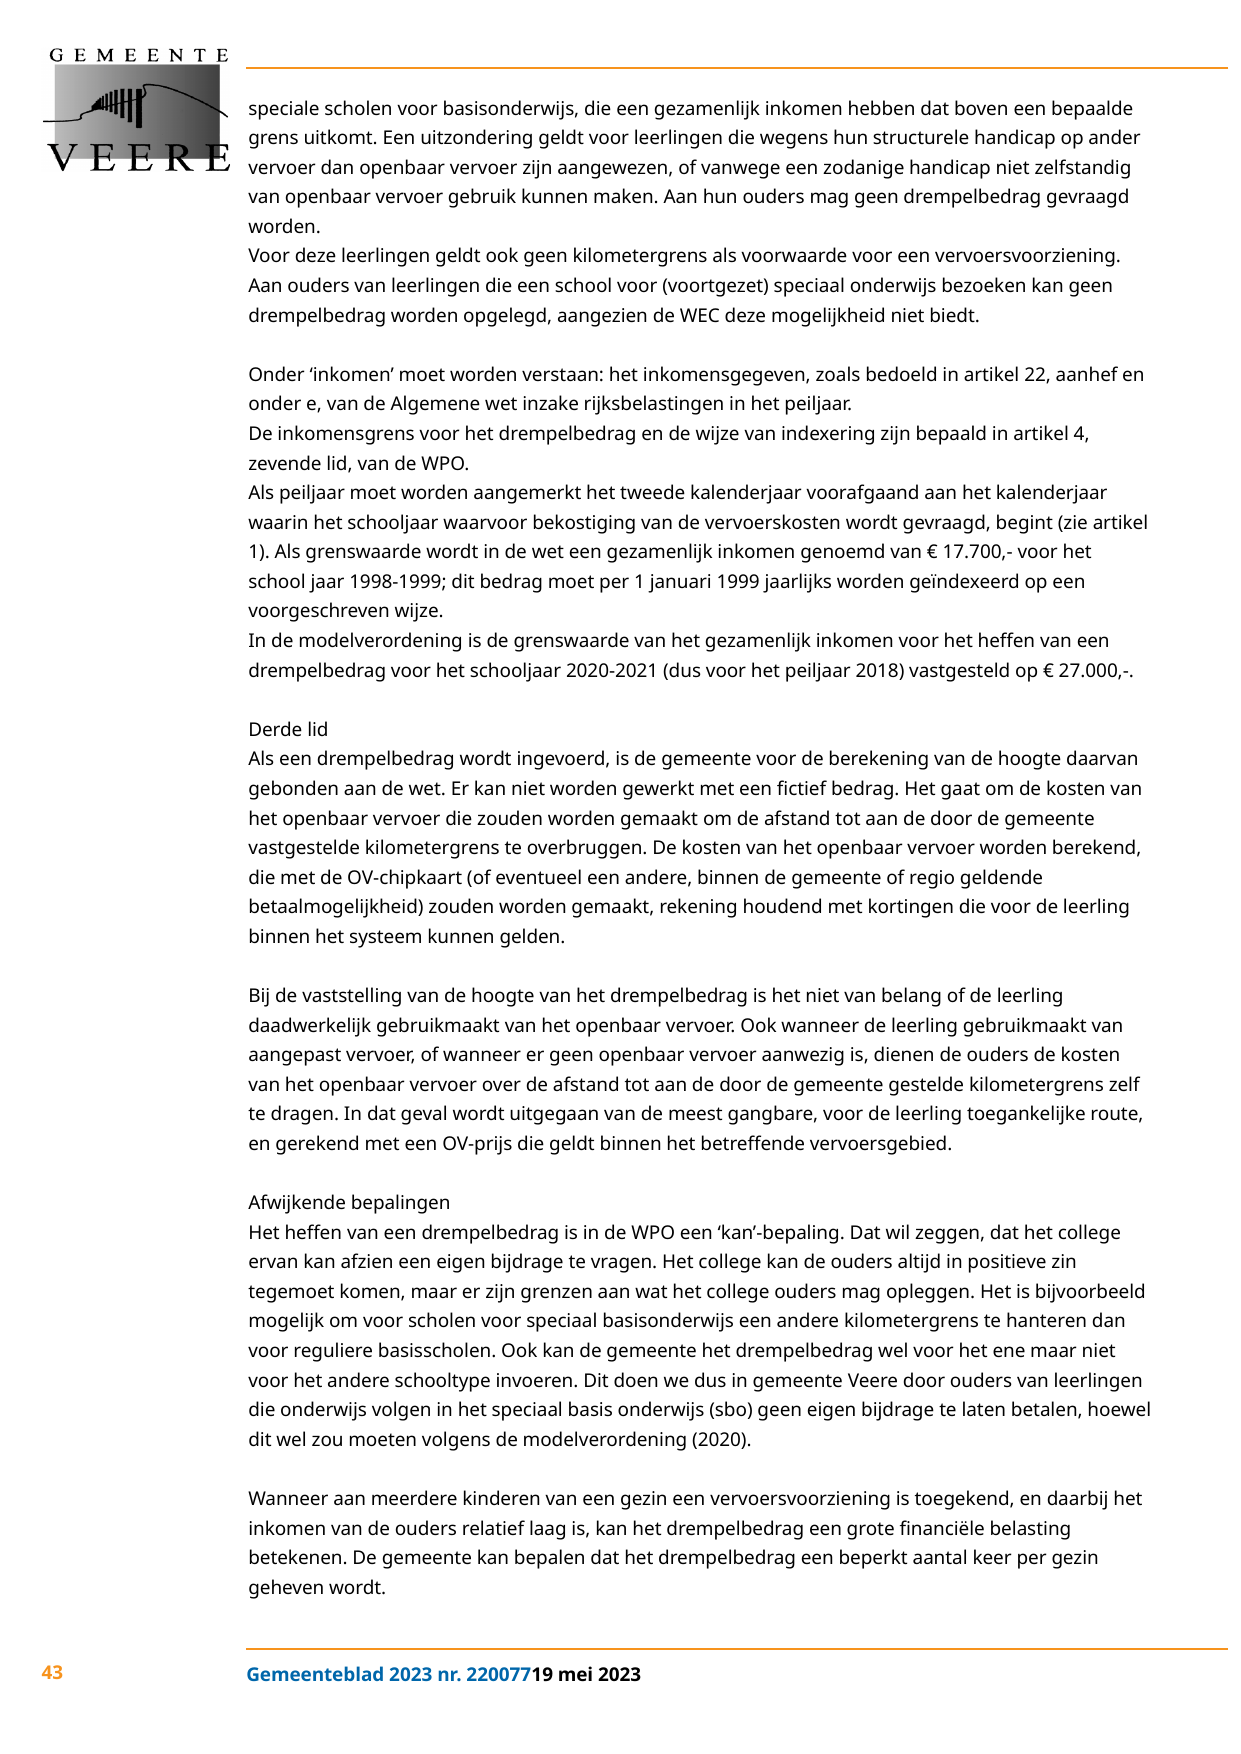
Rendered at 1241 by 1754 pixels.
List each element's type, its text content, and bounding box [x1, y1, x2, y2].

text Als peiljaar moet worden aangemerkt het tweede kalenderjaar voorafgaand aan het kalenderjaar waarin het schooljaar waarvoor bekostiging van de vervoerskosten wordt gevraagd, begint (zie artikel 1). Als grenswaarde wordt in de wet een gezamenlijk inkomen genoemd van € 17.700,- voor het school jaar 1998-1999; dit bedrag moet per 1 januari 1999 jaarlijks worden geïndexeerd op een voorgeschreven wijze. [248, 479, 1152, 623]
text Onder ‘inkomen’ moet worden verstaan: het inkomensgegeven, zoals bedoeld in artikel 22, aanhef en onder e, van de Algemene wet inzake rijksbelastingen in het peiljaar. [248, 361, 1152, 416]
text Wanneer aan meerdere kinderen van een gezin een vervoersvoorziening is toegekend, en daarbij het inkomen van de ouders relatief laag is, kan het drempelbedrag een grote financiële belasting betekenen. De gemeente kan bepalen dat het drempelbedrag een beperkt aantal keer per gezin geheven wordt. [248, 1485, 1152, 1600]
text Voor deze leerlingen geldt ook geen kilometergrens als voorwaarde voor een vervoersvoorziening. Aan ouders van leerlingen die een school voor (voortgezet) speciaal onderwijs bezoeken kan geen drempelbedrag worden opgelegd, aangezien de WEC deze mogelijkheid niet biedt. [248, 243, 1152, 328]
text speciale scholen voor basisonderwijs, die een gezamenlijk inkomen hebben dat boven een bepaalde grens uitkomt. Een uitzondering geldt voor leerlingen die wegens hun structurele handicap op ander vervoer dan openbaar vervoer zijn aangewezen, of vanwege een zodanige handicap niet zelfstandig van openbaar vervoer gebruik kunnen maken. Aan hun ouders mag geen drempelbedrag gevraagd worden. [248, 95, 1152, 239]
text In de modelverordening is de grenswaarde van het gezamenlijk inkomen voor het heffen van een drempelbedrag voor het schooljaar 2020-2021 (dus voor het peiljaar 2018) vastgesteld op € 27.000,-. [248, 627, 1152, 683]
picture [41, 47, 231, 172]
text Als een drempelbedrag wordt ingevoerd, is de gemeente voor de berekening van de hoogte daarvan gebonden aan de wet. Er kan niet worden gewerkt met een fictief bedrag. Het gaat om de kosten van het openbaar vervoer die zouden worden gemaakt om de afstand tot aan de door de gemeente vastgestelde kilometergrens te overbruggen. De kosten van het openbaar vervoer worden berekend, die met de OV-chipkaart (of eventueel een andere, binnen de gemeente of regio geldende betaalmogelijkheid) zouden worden gemaakt, rekening houdend met kortingen die voor de leerling binnen het systeem kunnen gelden. [248, 746, 1152, 949]
text Het heffen van een drempelbedrag is in de WPO een ‘kan’-bepaling. Dat wil zeggen, dat het college ervan kan afzien een eigen bijdrage te vragen. Het college kan de ouders altijd in positieve zin tegemoet komen, maar er zijn grenzen aan wat het college ouders mag opleggen. Het is bijvoorbeeld mogelijk om voor scholen voor speciaal basisonderwijs een andere kilometergrens te hanteren dan voor reguliere basisscholen. Ook kan de gemeente het drempelbedrag wel voor het ene maar niet voor het andere schooltype invoeren. Dit doen we dus in gemeente Veere door ouders van leerlingen die onderwijs volgen in het speciaal basis onderwijs (sbo) geen eigen bijdrage te laten betalen, hoewel dit wel zou moeten volgens de modelverordening (2020). [248, 1219, 1152, 1452]
text De inkomensgrens voor het drempelbedrag en de wijze van indexering zijn bepaald in artikel 4, zevende lid, van de WPO. [248, 420, 1152, 476]
text Afwijkende bepalingen [248, 1189, 1152, 1215]
text Derde lid [248, 716, 1152, 742]
text Bij de vaststelling van de hoogte van het drempelbedrag is het niet van belang of de leerling daadwerkelijk gebruikmaakt van het openbaar vervoer. Ook wanneer de leerling gebruikmaakt van aangepast vervoer, of wanneer er geen openbaar vervoer aanwezig is, dienen de ouders de kosten van het openbaar vervoer over de afstand tot aan de door de gemeente gestelde kilometergrens zelf te dragen. In dat geval wordt uitgegaan van de meest gangbare, voor de leerling toegankelijke route, en gerekend met een OV-prijs die geldt binnen het betreffende vervoersgebied. [248, 982, 1152, 1156]
